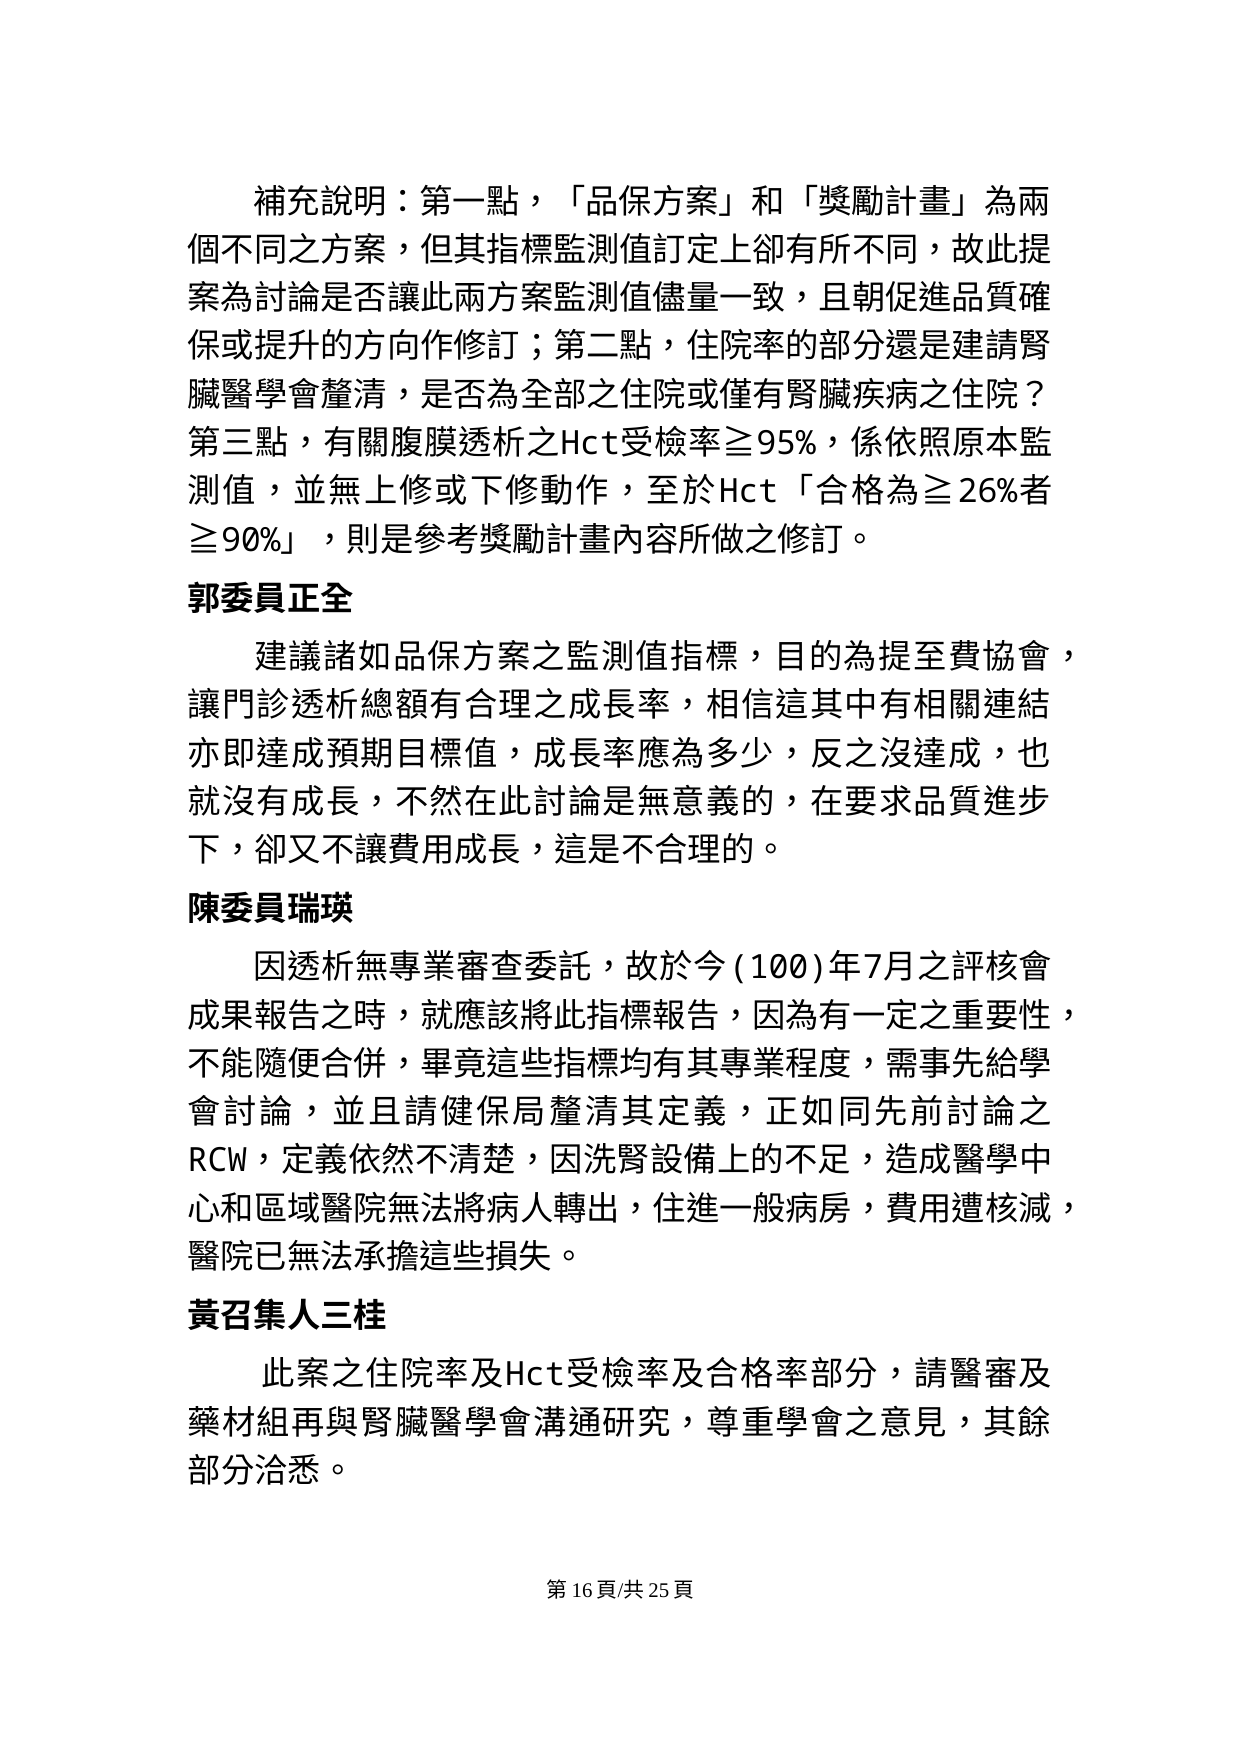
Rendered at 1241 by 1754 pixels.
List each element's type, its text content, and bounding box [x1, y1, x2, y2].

text 建議諸如品保方案之監測值指標，目的為提至費協會，讓門診透析總額有合理之成長率，相信這其中有相關連結，亦即達成預期目標值，成長率應為多少，反之沒達成，也就沒有成長，不然在此討論是無意義的，在要求品質進步下，卻又不讓費用成長，這是不合理的。 [187, 630, 1053, 871]
text 郭委員正全 [187, 571, 1053, 619]
text 陳委員瑞瑛 [187, 881, 1053, 930]
text 因透析無專業審查委託，故於今(100)年7月之評核會成果報告之時，就應該將此指標報告，因為有一定之重要性，不能隨便合併，畢竟這些指標均有其專業程度，需事先給學會討論，並且請健保局釐清其定義，正如同先前討論之RCW，定義依然不清楚，因洗腎設備上的不足，造成醫學中心和區域醫院無法將病人轉出，住進一般病房，費用遭核減，醫院已無法承擔這些損失。 [187, 940, 1053, 1278]
text 此案之住院率及Hct受檢率及合格率部分，請醫審及藥材組再與腎臟醫學會溝通研究，尊重學會之意見，其餘部分洽悉。 [187, 1347, 1053, 1492]
text 黃召集人三桂 [187, 1288, 1053, 1337]
text 補充說明：第一點，「品保方案」和「獎勵計畫」為兩個不同之方案，但其指標監測值訂定上卻有所不同，故此提案為討論是否讓此兩方案監測值儘量一致，且朝促進品質確保或提升的方向作修訂；第二點，住院率的部分還是建請腎臟醫學會釐清，是否為全部之住院或僅有腎臟疾病之住院？第三點，有關腹膜透析之Hct受檢率≧95%，係依照原本監測值，並無上修或下修動作，至於Hct「合格為≧26%者≧90%」，則是參考獎勵計畫內容所做之修訂。 [187, 174, 1053, 561]
